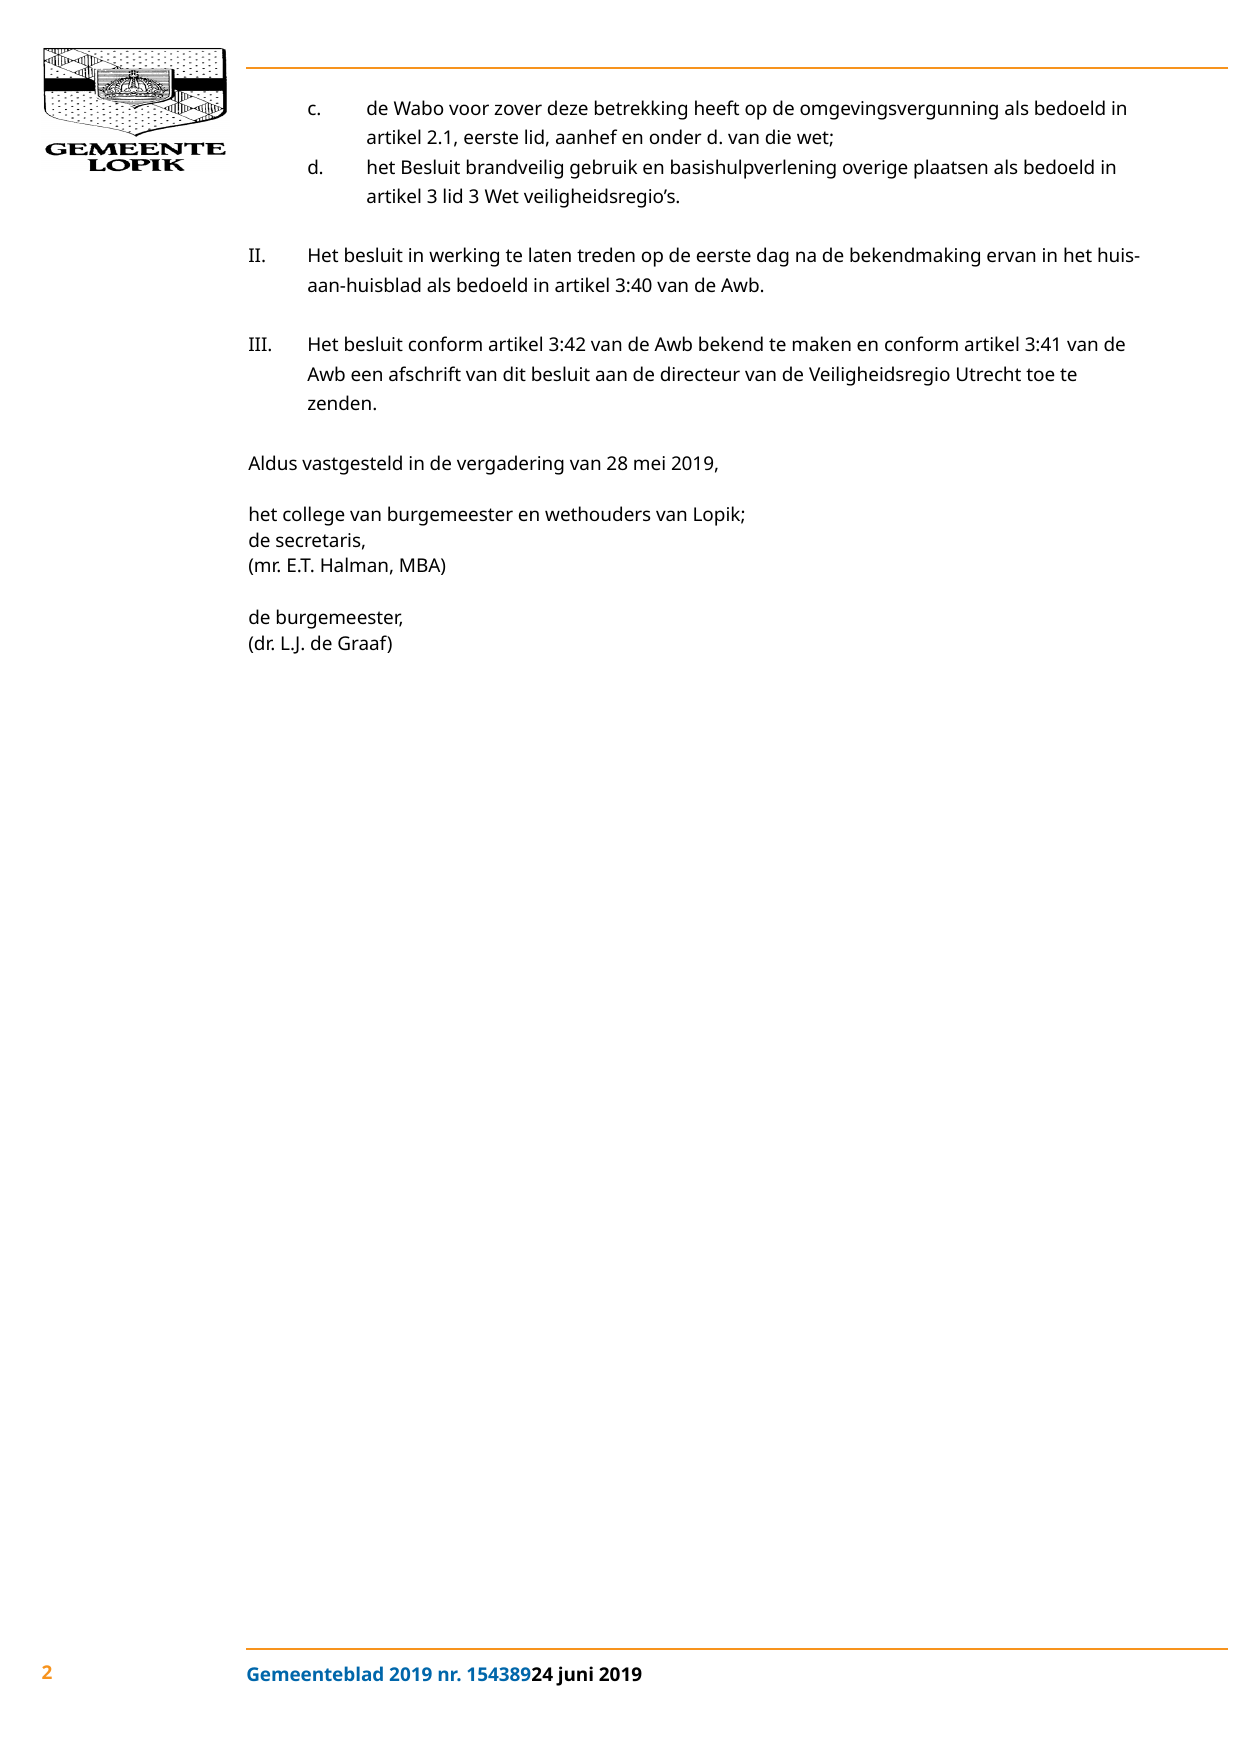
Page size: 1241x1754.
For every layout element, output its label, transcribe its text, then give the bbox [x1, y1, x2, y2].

text Aldus vastgesteld in de vergadering van 28 mei 2019, [248, 450, 1152, 476]
list Het besluit conform artikel 3:42 van de Awb bekend te maken en conform artikel 3:41 van de Awb een afschrift van dit besluit aan de directeur van de Veiligheidsregio Utrecht toe te zenden. [248, 331, 1152, 416]
text (dr. L.J. de Graaf) [248, 630, 1152, 656]
text de burgemeester, [248, 604, 1152, 630]
list Het besluit in werking te laten treden op de eerste dag na de bekendmaking ervan in het huis-aan-huisblad als bedoeld in artikel 3:40 van de Awb. [248, 243, 1152, 298]
text het college van burgemeester en wethouders van Lopik; [248, 501, 1152, 527]
text (mr. E.T. Halman, MBA) [248, 553, 1152, 578]
list de Wabo voor zover deze betrekking heeft op de omgevingsvergunning als bedoeld in artikel 2.1, eerste lid, aanhef en onder d. van die wet; [307, 95, 1152, 150]
text de secretaris, [248, 527, 1152, 553]
picture [41, 47, 231, 172]
list het Besluit brandveilig gebruik en basishulpverlening overige plaatsen als bedoeld in artikel 3 lid 3 Wet veiligheidsregio’s. [307, 154, 1152, 209]
